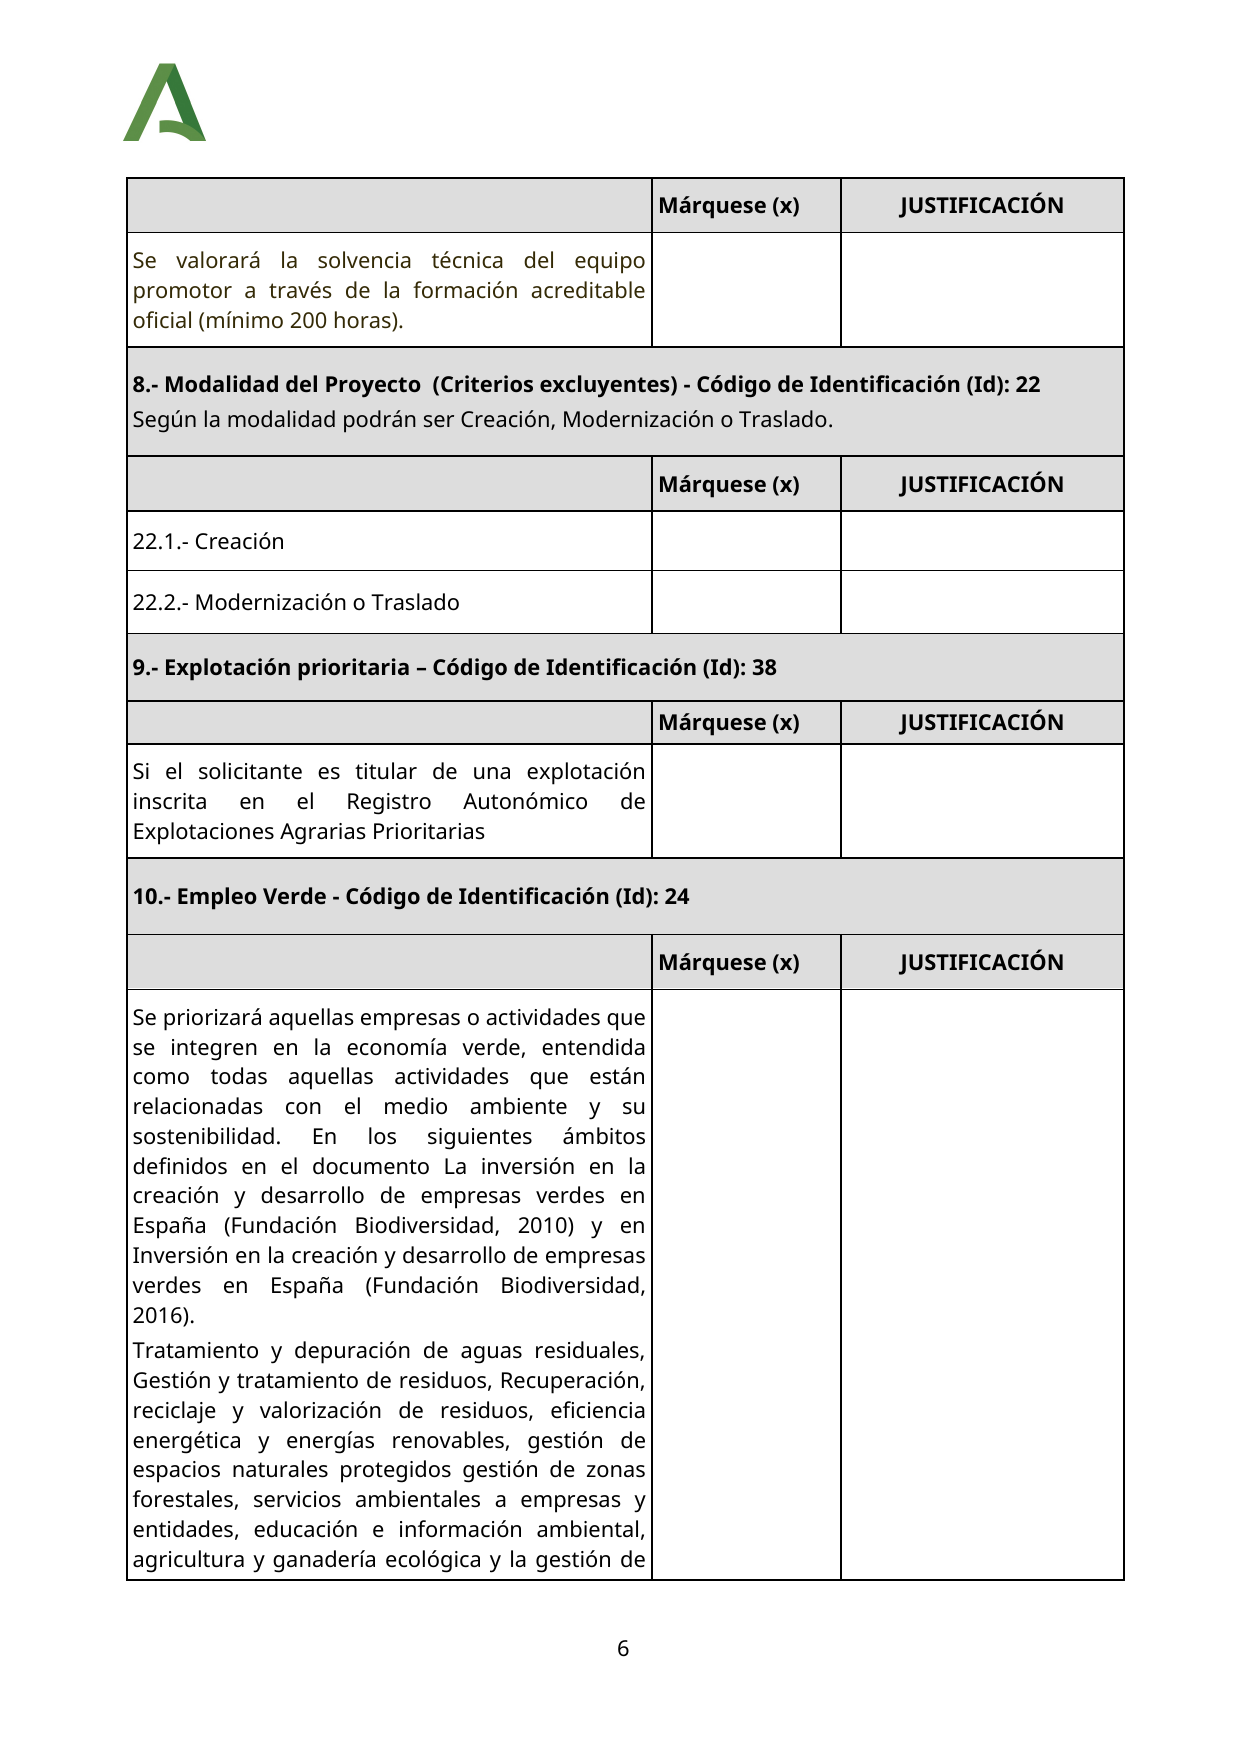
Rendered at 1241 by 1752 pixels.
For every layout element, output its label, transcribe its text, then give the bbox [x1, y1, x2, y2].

table_cell 8.- Modalidad del Proyecto (Criterios excluyentes) - Código de Identificación (Id): 22 Según la modalidad podrán ser Creación, Modernización o Traslado. [128, 348, 1123, 455]
table_cell [842, 512, 1123, 570]
table_cell [653, 512, 840, 570]
picture [118, 59, 211, 146]
table_cell [842, 990, 1123, 1579]
table_cell Se priorizará aquellas empresas o actividades que se integren en la economía verde, entendida como todas aquellas actividades que están relacionadas con el medio ambiente y su sostenibilidad. En los siguientes ámbitos definidos en el documento La inversión en la creación y desarrollo de empresas verdes en España (Fundación Biodiversidad, 2010) y en Inversión en la creación y desarrollo de empresas verdes en España (Fundación Biodiversidad, 2016). Tratamiento y depuración de aguas residuales, Gestión y tratamiento de residuos, Recuperación, reciclaje y valorización de residuos, eficiencia energética y energías renovables, gestión de espacios naturales protegidos gestión de zonas forestales, servicios ambientales a empresas y entidades, educación e información ambiental, agricultura y ganadería ecológica y la gestión de [128, 990, 651, 1579]
table_cell [653, 990, 840, 1579]
table_cell Márquese (x) [653, 702, 840, 743]
table_cell [128, 935, 651, 988]
table_cell [842, 745, 1123, 857]
table_cell [128, 179, 651, 232]
table_cell 10.- Empleo Verde - Código de Identificación (Id): 24 [128, 859, 1123, 934]
table_cell Si el solicitante es titular de una explotación inscrita en el Registro Autonómico de Explotaciones Agrarias Prioritarias [128, 745, 651, 857]
table_cell [653, 745, 840, 857]
table_cell Se valorará la solvencia técnica del equipo promotor a través de la formación acreditable oficial (mínimo 200 horas). [128, 233, 651, 346]
table_cell [653, 571, 840, 633]
table_cell JUSTIFICACIÓN [842, 935, 1123, 988]
table_cell [653, 233, 840, 346]
table_cell [842, 571, 1123, 633]
table_cell 22.2.- Modernización o Traslado [128, 571, 651, 633]
table_cell JUSTIFICACIÓN [842, 457, 1123, 510]
table_cell [128, 702, 651, 743]
table_cell Márquese (x) [653, 935, 840, 988]
table_cell Márquese (x) [653, 179, 840, 232]
table_cell Márquese (x) [653, 457, 840, 510]
table_cell JUSTIFICACIÓN [842, 702, 1123, 743]
table_cell JUSTIFICACIÓN [842, 179, 1123, 232]
table_cell [842, 233, 1123, 346]
table_cell 9.- Explotación prioritaria – Código de Identificación (Id): 38 [128, 634, 1123, 700]
table_cell [128, 457, 651, 510]
table_cell 22.1.- Creación [128, 512, 651, 570]
